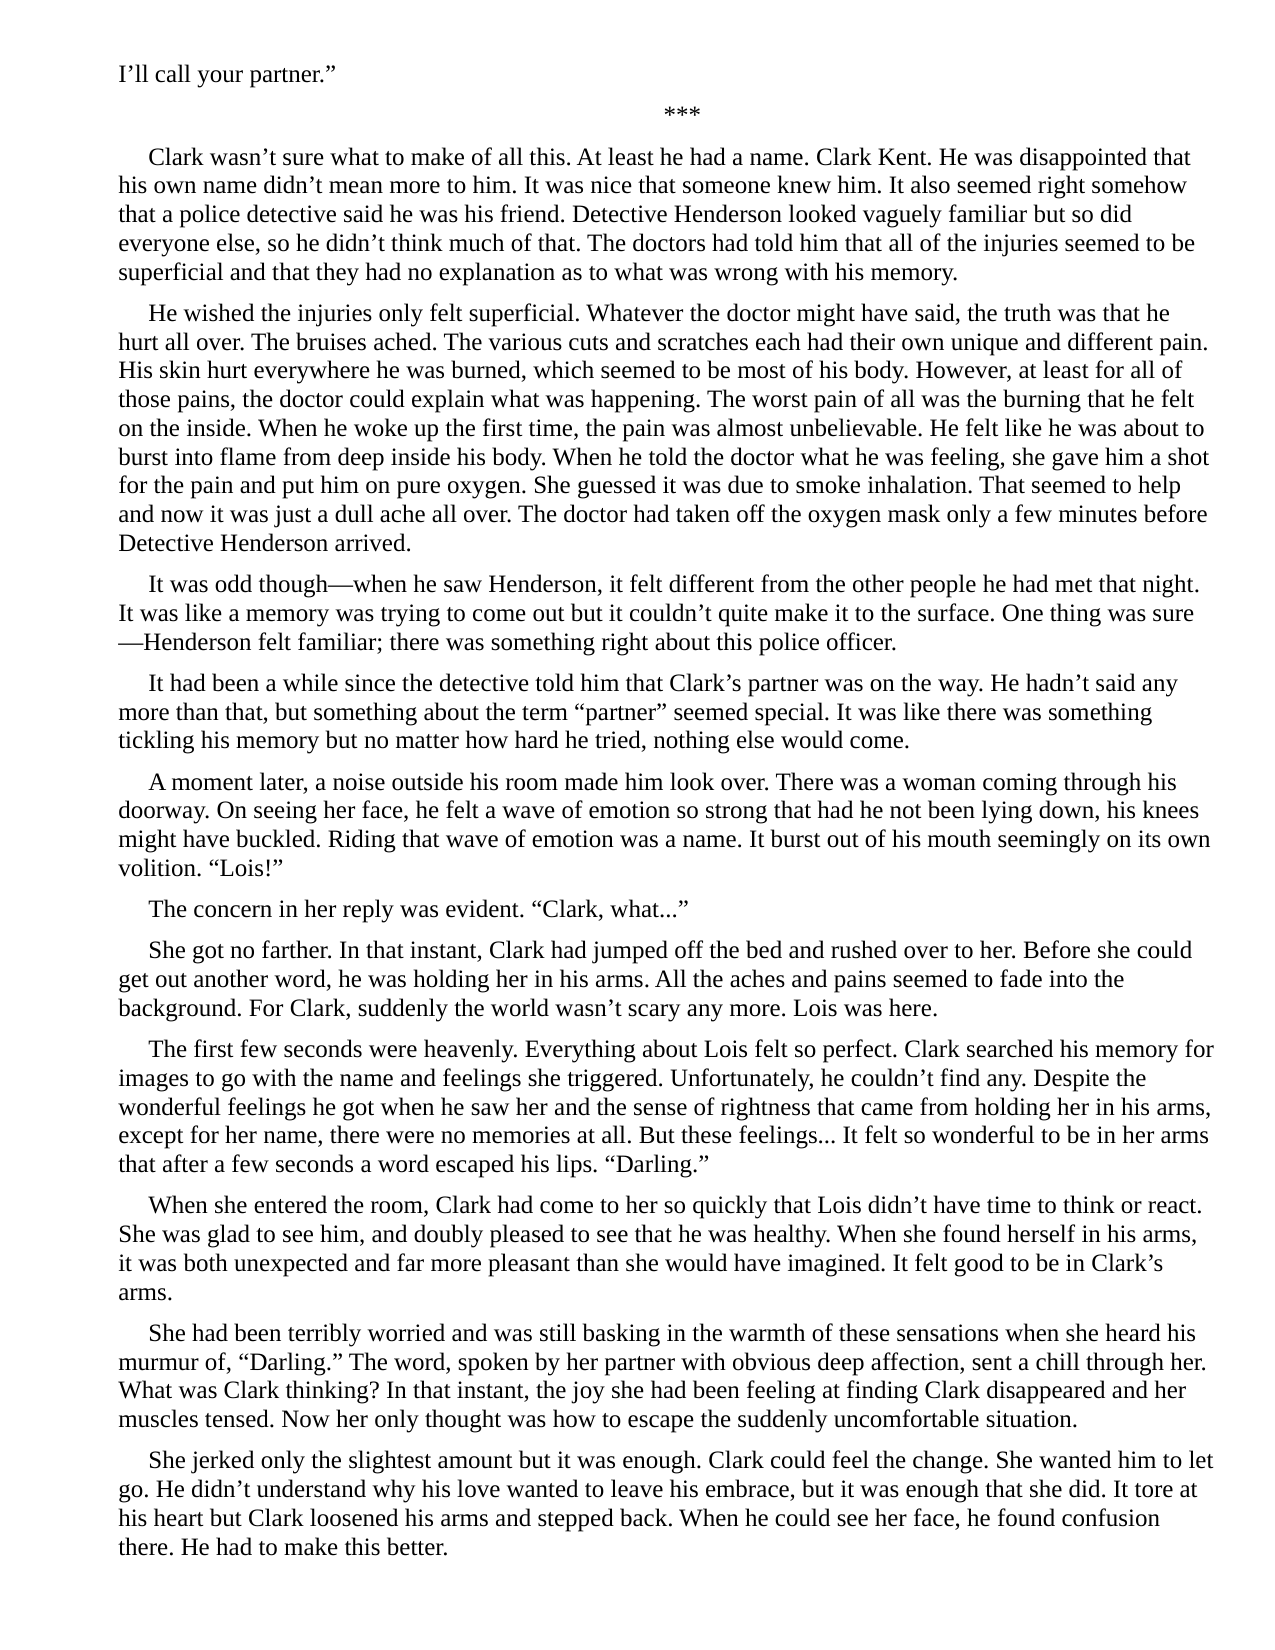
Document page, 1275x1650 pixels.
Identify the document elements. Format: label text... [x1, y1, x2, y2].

text *** [118, 100, 1216, 129]
text She had been terribly worried and was still basking in the warmth of these sensations when she heard his murmur of, “Darling.” The word, spoken by her partner with obvious deep affection, sent a chill through her. What was Clark thinking? In that instant, the joy she had been feeling at finding Clark disappeared and her muscles tensed. Now her only thought was how to escape the suddenly uncomfortable situation. [118, 1318, 1216, 1433]
text When she entered the room, Clark had come to her so quickly that Lois didn’t have time to think or react. She was glad to see him, and doubly pleased to see that he was healthy. When she found herself in his arms, it was both unexpected and far more pleasant than she would have imagined. It felt good to be in Clark’s arms. [118, 1190, 1216, 1305]
text The first few seconds were heavenly. Everything about Lois felt so perfect. Clark searched his memory for images to go with the name and feelings she triggered. Unfortunately, he couldn’t find any. Despite the wonderful feelings he got when he saw her and the sense of rightness that came from holding her in his arms, except for her name, there were no memories at all. But these feelings... It felt so wonderful to be in her arms that after a few seconds a word escaped his lips. “Darling.” [118, 1034, 1216, 1178]
text He wished the injuries only felt superficial. Whatever the doctor might have said, the truth was that he hurt all over. The bruises ached. The various cuts and scratches each had their own unique and different pain. His skin hurt everywhere he was burned, which seemed to be most of his body. However, at least for all of those pains, the doctor could explain what was happening. The worst pain of all was the burning that he felt on the inside. When he woke up the first time, the pain was almost unbelievable. He felt like he was about to burst into flame from deep inside his body. When he told the doctor what he was feeling, she gave him a shot for the pain and put him on pure oxygen. She guessed it was due to smoke inhalation. That seemed to help and now it was just a dull ache all over. The doctor had taken off the oxygen mask only a few minutes before Detective Henderson arrived. [118, 298, 1216, 557]
text I’ll call your partner.” [118, 59, 1216, 88]
text It was odd though—when he saw Henderson, it felt different from the other people he had met that night. It was like a memory was trying to come out but it couldn’t quite make it to the surface. One thing was sure—Henderson felt familiar; there was something right about this police officer. [118, 569, 1216, 655]
text The concern in her reply was evident. “Clark, what...” [118, 894, 1216, 923]
text She jerked only the slightest amount but it was enough. Clark could feel the change. She wanted him to let go. He didn’t understand why his love wanted to leave his embrace, but it was enough that she did. It tore at his heart but Clark loosened his arms and stepped back. When he could see her face, he found confusion there. He had to make this better. [118, 1445, 1216, 1560]
text Clark wasn’t sure what to make of all this. At least he had a name. Clark Kent. He was disappointed that his own name didn’t mean more to him. It was nice that someone knew him. It also seemed right somehow that a police detective said he was his friend. Detective Henderson looked vaguely familiar but so did everyone else, so he didn’t think much of that. The doctors had told him that all of the injuries seemed to be superficial and that they had no explanation as to what was wrong with his memory. [118, 142, 1216, 285]
text It had been a while since the detective told him that Clark’s partner was on the way. He hadn’t said any more than that, but something about the term “partner” seemed special. It was like there was something tickling his memory but no matter how hard he tried, nothing else would come. [118, 668, 1216, 754]
text She got no farther. In that instant, Clark had jumped off the bed and rushed over to her. Before she could get out another word, he was holding her in his arms. All the aches and pains seemed to fade into the background. For Clark, suddenly the world wasn’t scary any more. Lois was here. [118, 935, 1216, 1022]
text A moment later, a noise outside his room made him look over. There was a woman coming through his doorway. On seeing her face, he felt a wave of emotion so strong that had he not been lying down, his knees might have buckled. Riding that wave of emotion was a name. It burst out of his mouth seemingly on its own volition. “Lois!” [118, 767, 1216, 882]
